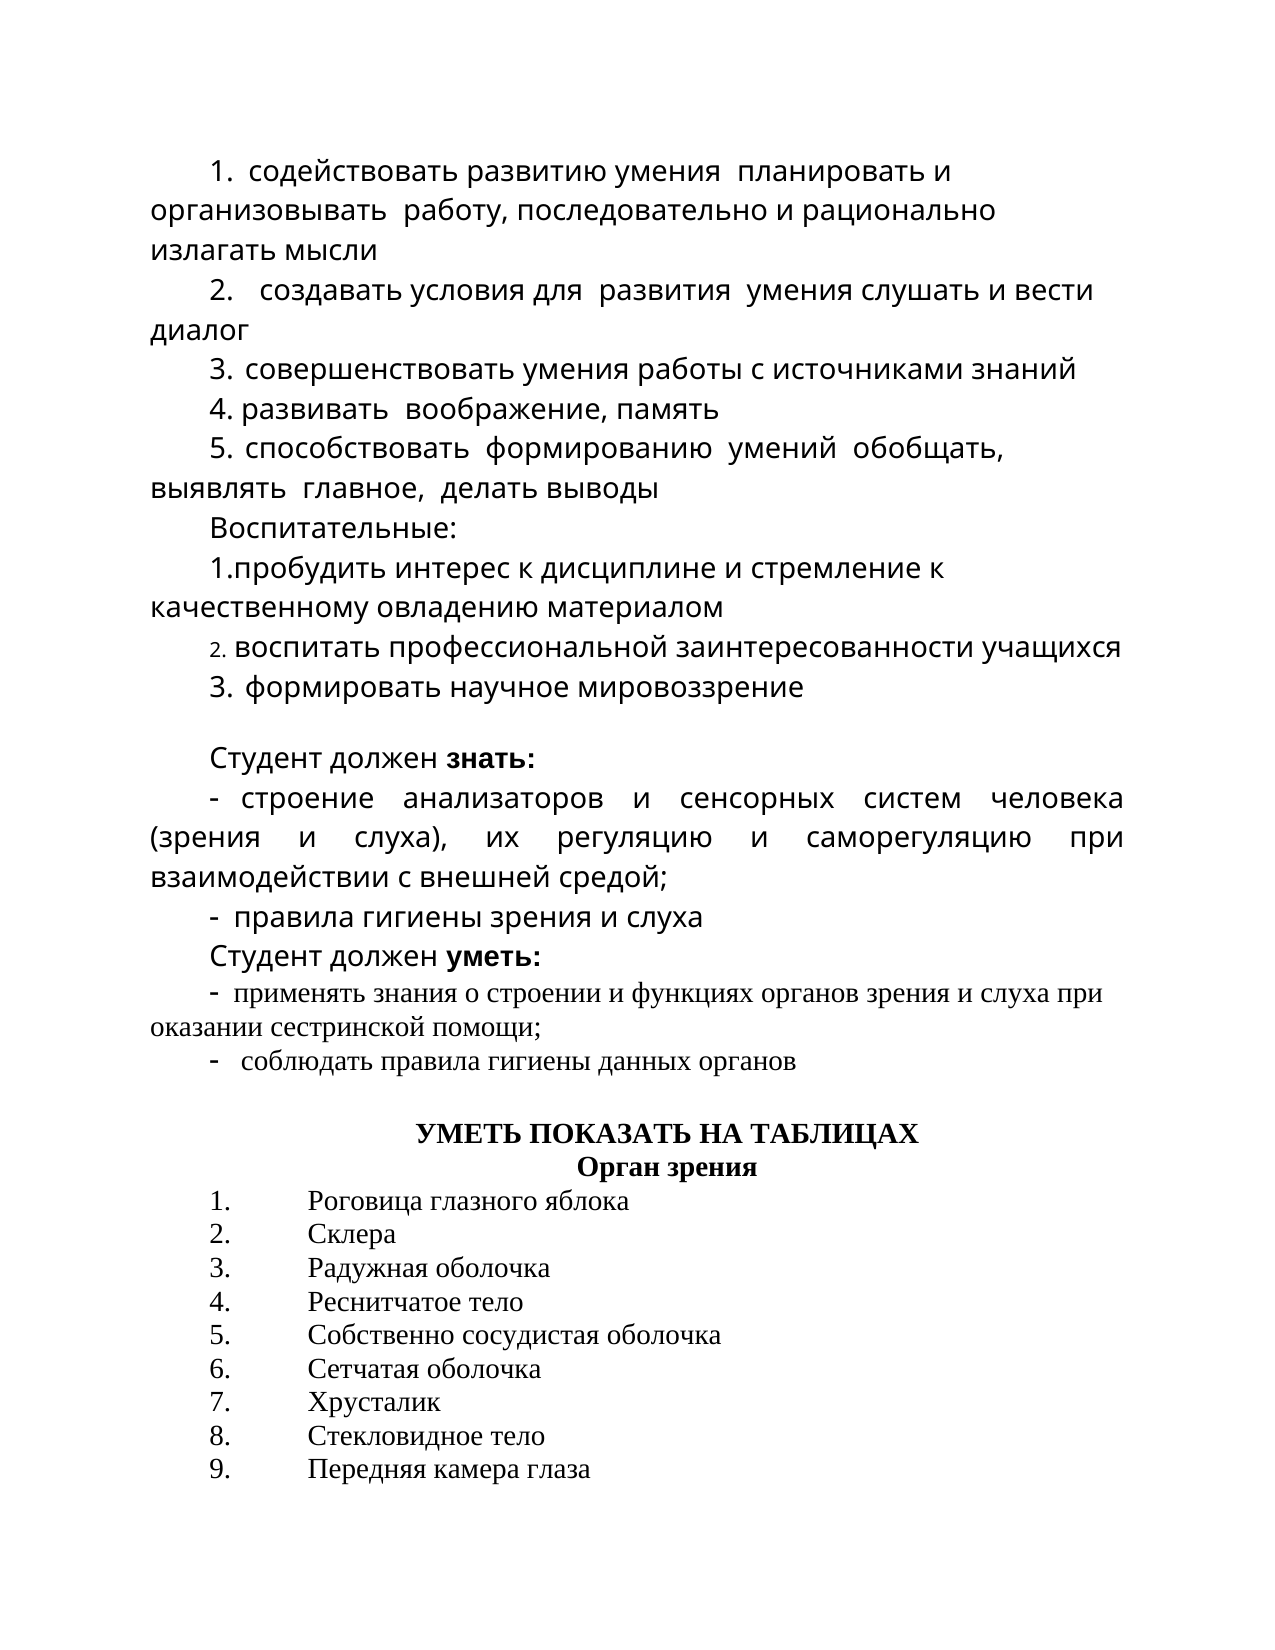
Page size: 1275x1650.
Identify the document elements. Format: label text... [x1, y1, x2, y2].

text - применять знания о строении и функциях органов зрения и слуха при оказании сестринской помощи; [150, 975, 1125, 1043]
text 8. Стекловидное тело [150, 1418, 1125, 1451]
text 2. создавать условия для развития умения слушать и вести диалог [150, 269, 1125, 348]
text 3. Радужная оболочка [150, 1250, 1125, 1284]
text 1. содействовать развитию умения планировать и организовывать работу, последовательно и рационально излагать мысли [150, 150, 1125, 269]
text 6. Сетчатая оболочка [150, 1351, 1125, 1384]
text 2. Склера [150, 1217, 1125, 1250]
text Студент должен знать: [150, 737, 1125, 777]
text 9. Передняя камера глаза [150, 1451, 1125, 1485]
text - соблюдать правила гигиены данных органов [150, 1043, 1125, 1076]
text 1.пробудить интерес к дисциплине и стремление к качественному овладению материалом [150, 547, 1125, 626]
text 4. развивать воображение, память [150, 388, 1125, 428]
text - правила гигиены зрения и слуха [150, 896, 1125, 936]
text 3. формировать научное мировоззрение [150, 666, 1125, 706]
text Студент должен уметь: [150, 936, 1125, 975]
text Воспитательные: [150, 507, 1125, 547]
text 1. Роговица глазного яблока [150, 1183, 1125, 1217]
text УМЕТЬ ПОКАЗАТЬ НА ТАБЛИЦАХ [150, 1116, 1125, 1149]
text 3. совершенствовать умения работы с источниками знаний [150, 348, 1125, 388]
text 5. Собственно сосудистая оболочка [150, 1317, 1125, 1351]
text 4. Реснитчатое тело [150, 1284, 1125, 1317]
text 2. воспитать профессиональной заинтересованности учащихся [150, 626, 1125, 666]
text Орган зрения [150, 1149, 1125, 1183]
text 5. способствовать формированию умений обобщать, выявлять главное, делать выводы [150, 428, 1125, 507]
text - строение анализаторов и сенсорных систем человека (зрения и слуха), их регуляцию и саморегуляцию при взаимодействии с внешней средой; [150, 777, 1125, 896]
text 7. Хрусталик [150, 1384, 1125, 1418]
